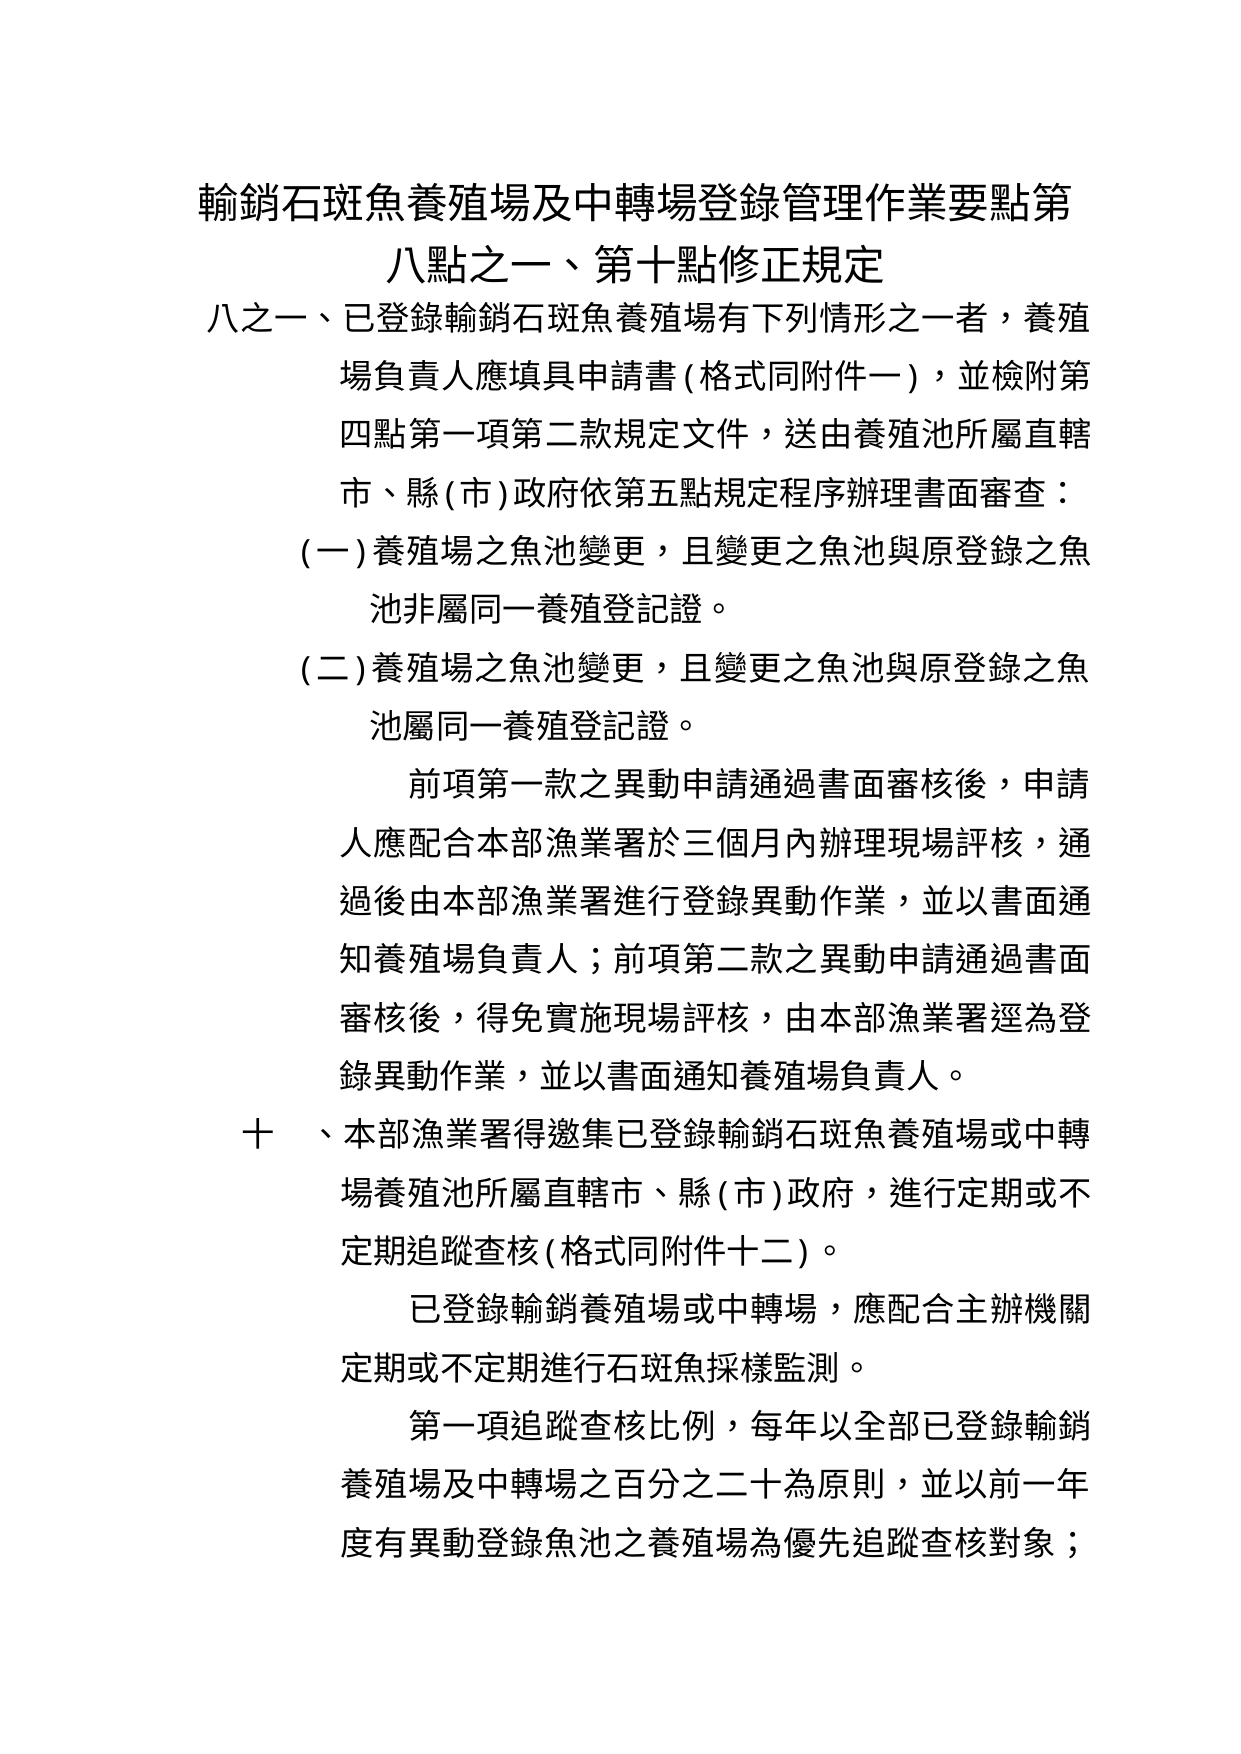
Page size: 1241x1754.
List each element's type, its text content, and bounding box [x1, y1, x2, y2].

text 已登錄輸銷養殖場或中轉場，應配合主辦機關定期或不定期進行石斑魚採樣監測。 [339, 1275, 1092, 1392]
text 第一項追蹤查核比例，每年以全部已登錄輸銷養殖場及中轉場之百分之二十為原則，並以前一年度有異動登錄魚池之養殖場為優先追蹤查核對象； [339, 1392, 1092, 1567]
text 前項第一款之異動申請通過書面審核後，申請人應配合本部漁業署於三個月內辦理現場評核，通過後由本部漁業署進行登錄異動作業，並以書面通知養殖場負責人；前項第二款之異動申請通過書面審核後，得免實施現場評核，由本部漁業署逕為登錄異動作業，並以書面通知養殖場負責人。 [339, 750, 1092, 1100]
text 輸銷石斑魚養殖場及中轉場登錄管理作業要點第八點之一、第十點修正規定 [177, 158, 1092, 283]
text (一)養殖場之魚池變更，且變更之魚池與原登錄之魚池非屬同一養殖登記證。 [295, 517, 1092, 633]
text 十 、本部漁業署得邀集已登錄輸銷石斑魚養殖場或中轉場養殖池所屬直轄市、縣(市)政府，進行定期或不定期追蹤查核(格式同附件十二)。 [207, 1100, 1092, 1275]
text (二)養殖場之魚池變更，且變更之魚池與原登錄之魚池屬同一養殖登記證。 [295, 633, 1092, 750]
text 八之一、已登錄輸銷石斑魚養殖場有下列情形之一者，養殖場負責人應填具申請書(格式同附件一)，並檢附第四點第一項第二款規定文件，送由養殖池所屬直轄市、縣(市)政府依第五點規定程序辦理書面審查： [206, 283, 1092, 517]
